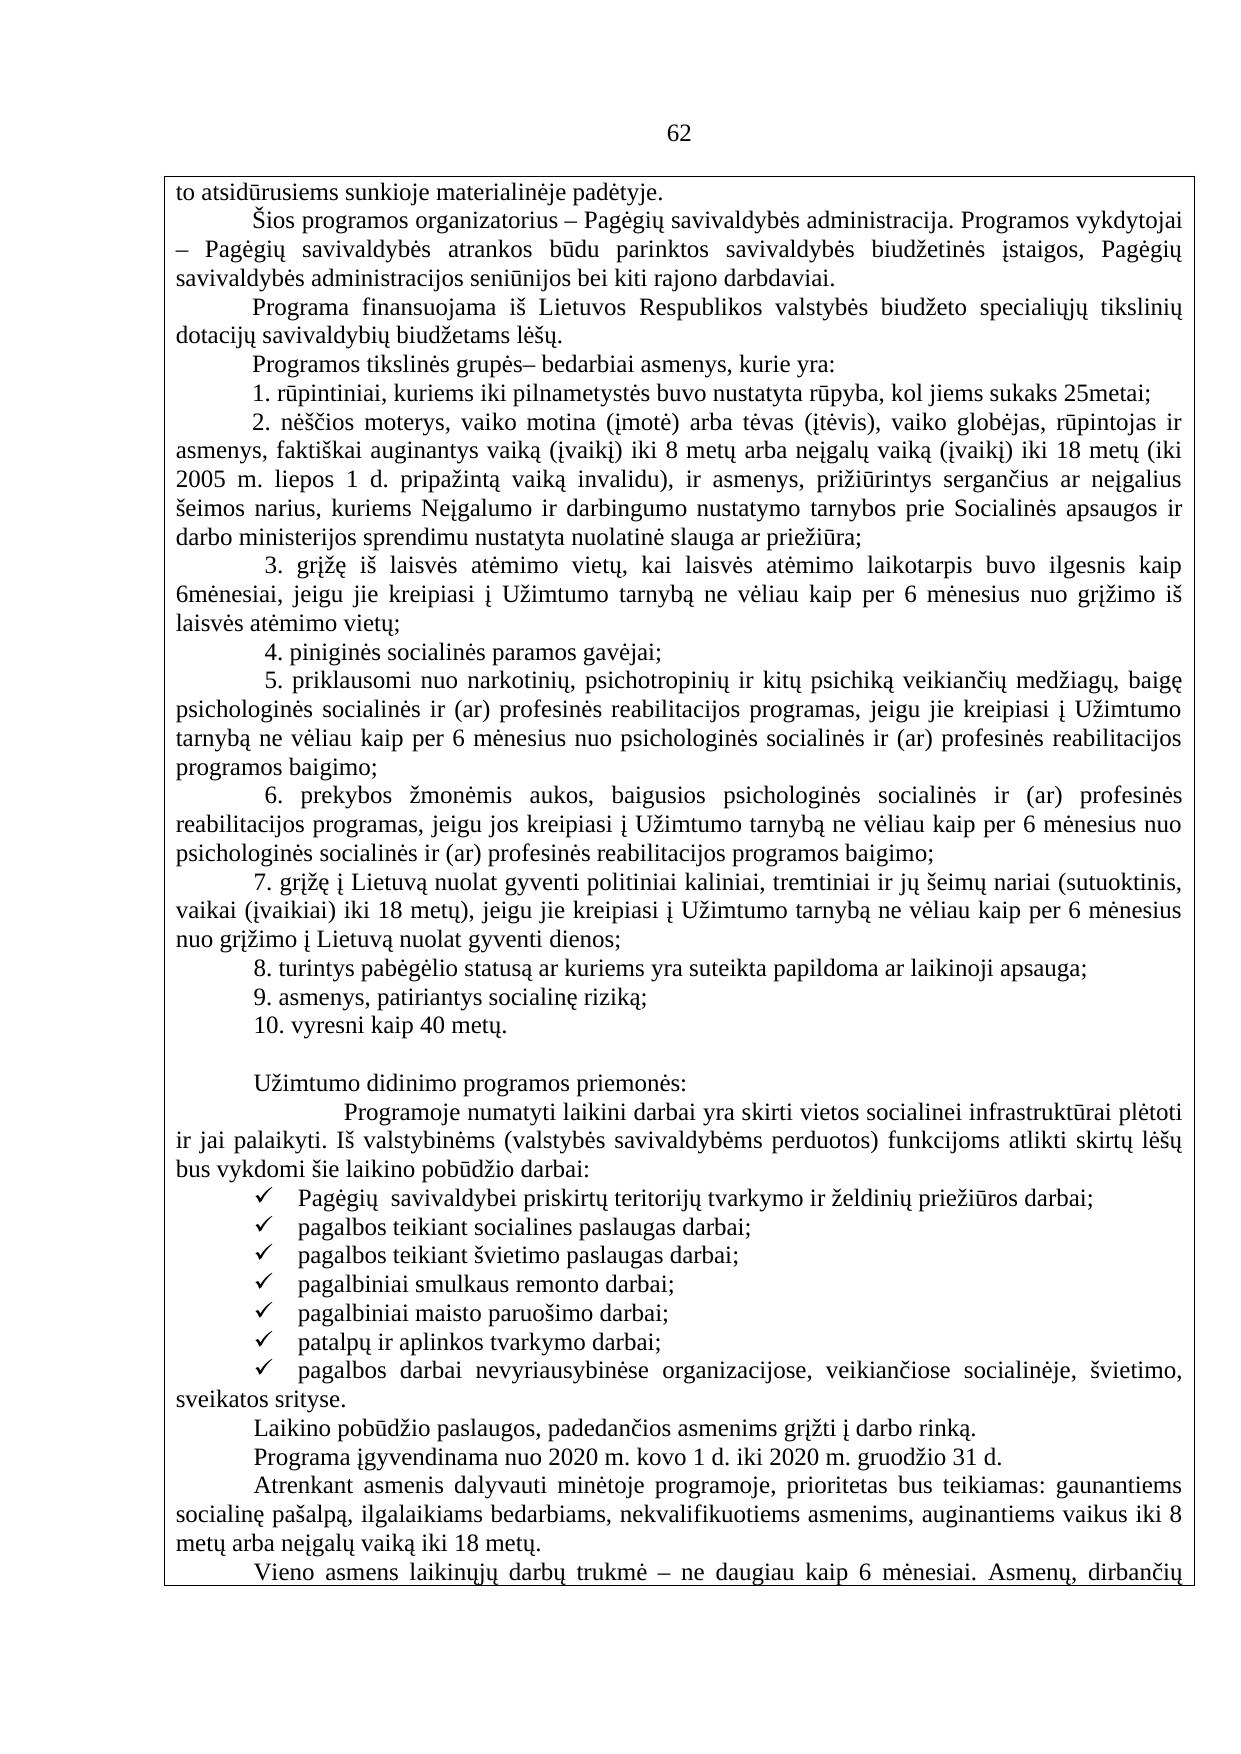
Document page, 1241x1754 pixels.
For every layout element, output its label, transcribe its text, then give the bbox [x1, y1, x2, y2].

table_header [159, 176, 164, 1585]
table_header [1195, 176, 1199, 1585]
table_header to atsidūrusiems sunkioje materialinėje padėtyje. Šios programos organizatorius – Pagėgių savivaldybės administracija. Programos vykdytojai – Pagėgių savivaldybės atrankos būdu parinktos savivaldybės biudžetinės įstaigos, Pagėgių savivaldybės administracijos seniūnijos bei kiti rajono darbdaviai. Programa finansuojama iš Lietuvos Respublikos valstybės biudžeto specialiųjų tikslinių dotacijų savivaldybių biudžetams lėšų. Programos tikslinės grupės– bedarbiai asmenys, kurie yra: 1. rūpintiniai, kuriems iki pilnametystės buvo nustatyta rūpyba, kol jiems sukaks 25metai; 2. nėščios moterys, vaiko motina (įmotė) arba tėvas (įtėvis), vaiko globėjas, rūpintojas ir asmenys, faktiškai auginantys vaiką (įvaikį) iki 8 metų arba neįgalų vaiką (įvaikį) iki 18 metų (iki 2005 m. liepos 1 d. pripažintą vaiką invalidu), ir asmenys, prižiūrintys sergančius ar neįgalius šeimos narius, kuriems Neįgalumo ir darbingumo nustatymo tarnybos prie Socialinės apsaugos ir darbo ministerijos sprendimu nustatyta nuolatinė slauga ar priežiūra; 3. grįžę iš laisvės atėmimo vietų, kai laisvės atėmimo laikotarpis buvo ilgesnis kaip 6mėnesiai, jeigu jie kreipiasi į Užimtumo tarnybą ne vėliau kaip per 6 mėnesius nuo grįžimo iš laisvės atėmimo vietų; 4. piniginės socialinės paramos gavėjai; 5. priklausomi nuo narkotinių, psichotropinių ir kitų psichiką veikiančių medžiagų, baigę psichologinės socialinės ir (ar) profesinės reabilitacijos programas, jeigu jie kreipiasi į Užimtumo tarnybą ne vėliau kaip per 6 mėnesius nuo psichologinės socialinės ir (ar) profesinės reabilitacijos programos baigimo; 6. prekybos žmonėmis aukos, baigusios psichologinės socialinės ir (ar) profesinės reabilitacijos programas, jeigu jos kreipiasi į Užimtumo tarnybą ne vėliau kaip per 6 mėnesius nuo psichologinės socialinės ir (ar) profesinės reabilitacijos programos baigimo; 7. grįžę į Lietuvą nuolat gyventi politiniai kaliniai, tremtiniai ir jų šeimų nariai (sutuoktinis, vaikai (įvaikiai) iki 18 metų), jeigu jie kreipiasi į Užimtumo tarnybą ne vėliau kaip per 6 mėnesius nuo grįžimo į Lietuvą nuolat gyventi dienos; 8. turintys pabėgėlio statusą ar kuriems yra suteikta papildoma ar laikinoji apsauga; 9. asmenys, patiriantys socialinę riziką; 10. vyresni kaip 40 metų. Užimtumo didinimo programos priemonės: Programoje numatyti laikini darbai yra skirti vietos socialinei infrastruktūrai plėtoti ir jai palaikyti. Iš valstybinėms (valstybės savivaldybėms perduotos) funkcijoms atlikti skirtų lėšų bus vykdomi šie laikino pobūdžio darbai:  Pagėgių savivaldybei priskirtų teritorijų tvarkymo ir želdinių priežiūros darbai;  pagalbos teikiant socialines paslaugas darbai;  pagalbos teikiant švietimo paslaugas darbai;  pagalbiniai smulkaus remonto darbai;  pagalbiniai maisto paruošimo darbai;  patalpų ir aplinkos tvarkymo darbai;  pagalbos darbai nevyriausybinėse organizacijose, veikiančiose socialinėje, švietimo, sveikatos srityse. Laikino pobūdžio paslaugos, padedančios asmenims grįžti į darbo rinką. Programa įgyvendinama nuo 2020 m. kovo 1 d. iki 2020 m. gruodžio 31 d. Atrenkant asmenis dalyvauti minėtoje programoje, prioritetas bus teikiamas: gaunantiems socialinę pašalpą, ilgalaikiams bedarbiams, nekvalifikuotiems asmenims, auginantiems vaikus iki 8 metų arba neįgalų vaiką iki 18 metų. Vieno asmens laikinųjų darbų trukmė – ne daugiau kaip 6 mėnesiai. Asmenų, dirbančių [165, 177, 1194, 1585]
